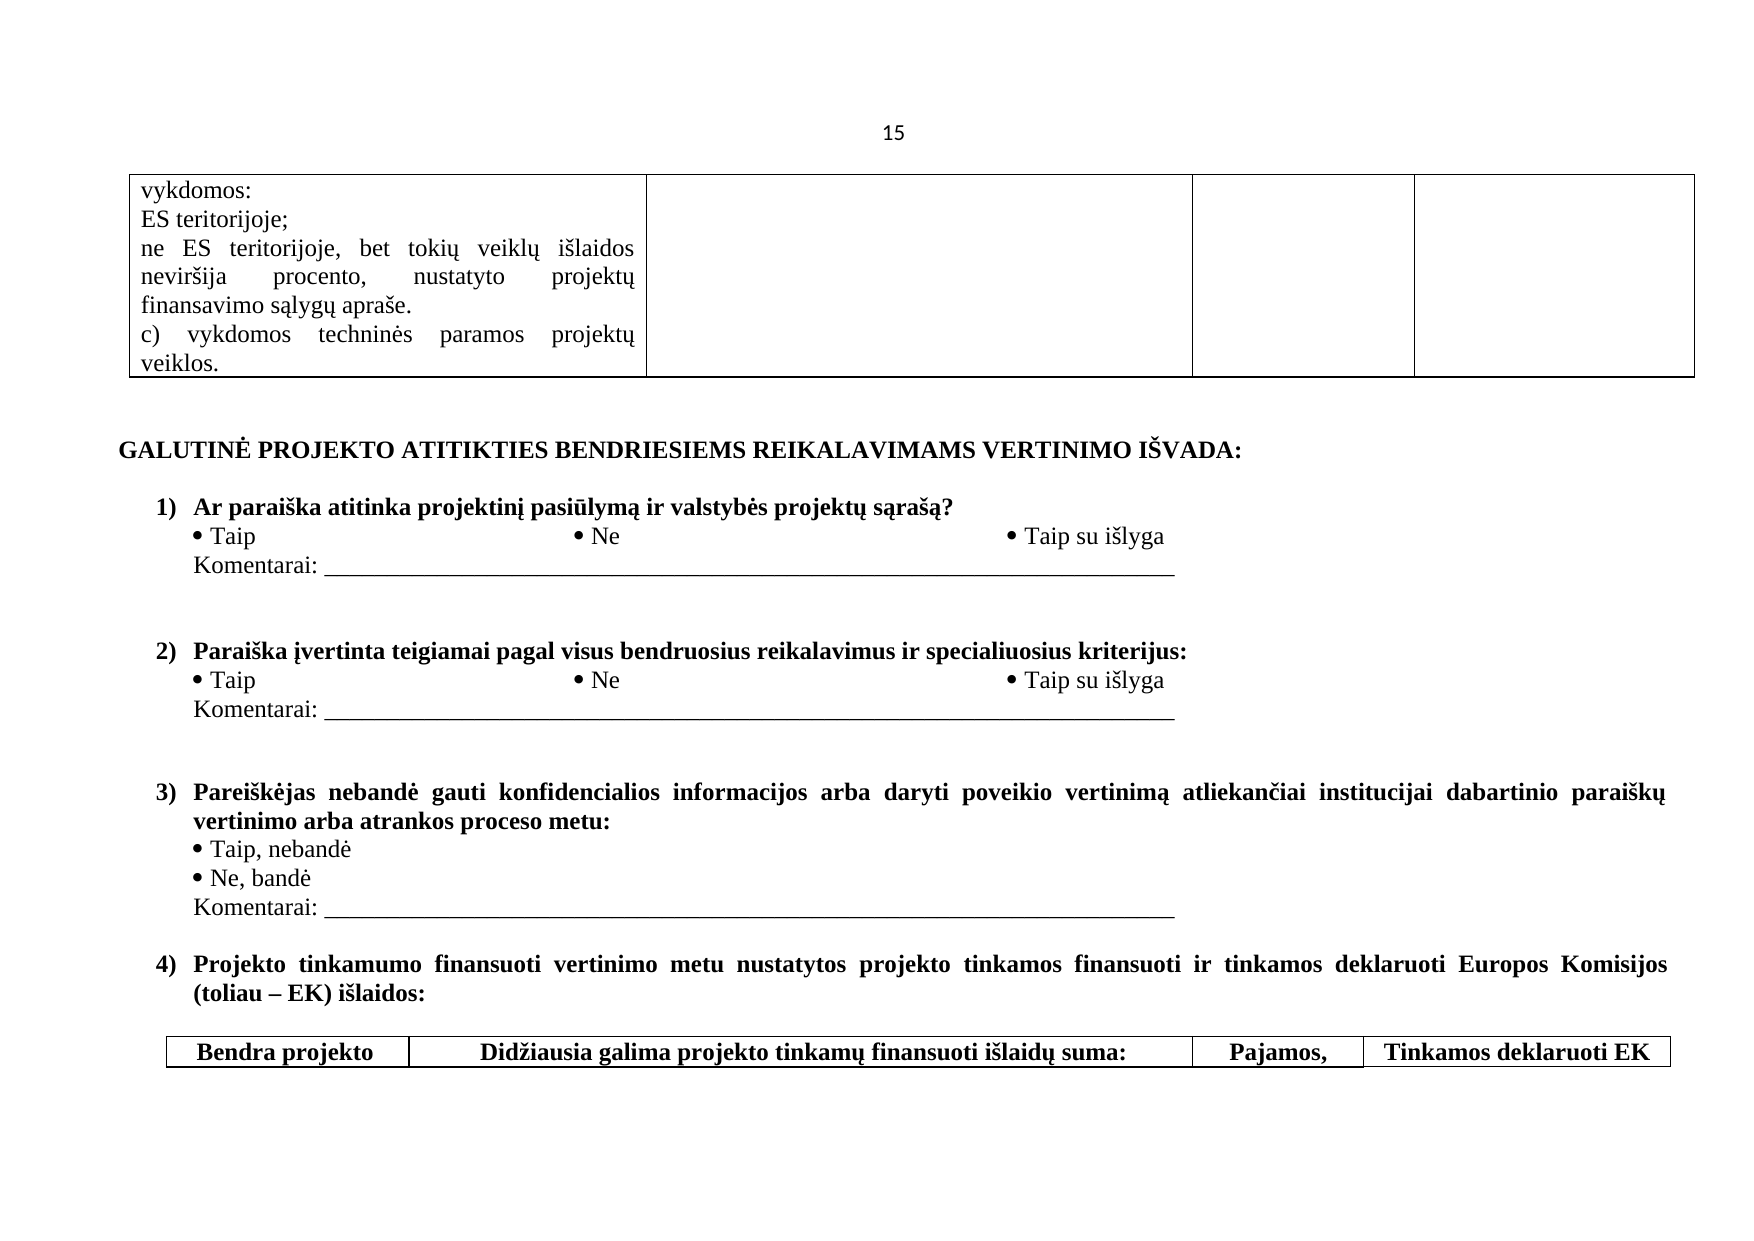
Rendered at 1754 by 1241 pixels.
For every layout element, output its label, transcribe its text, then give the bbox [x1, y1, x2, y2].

text 2) Paraiška įvertinta teigiamai pagal visus bendruosius reikalavimus ir specialiuosius kriterijus: [156, 636, 1668, 665]
table_header Tinkamos deklaruoti EK [1364, 1037, 1670, 1066]
text GALUTINĖ PROJEKTO ATITIKTIES BENDRIESIEMS REIKALAVIMAMS VERTINIMO IŠVADA: [118, 435, 1668, 464]
text Komentarai: ____________________________________________________________________ [193, 892, 1668, 921]
table_cell vykdomos: ES teritorijoje; ne ES teritorijoje, bet tokių veiklų išlaidos neviršija procento, nustatyto projektų finansavimo sąlygų apraše. c) vykdomos techninės paramos projektų veiklos. [130, 175, 646, 376]
text Komentarai: ____________________________________________________________________ [193, 694, 1668, 722]
text Komentarai: ____________________________________________________________________ [193, 550, 1668, 579]
table_cell [1193, 175, 1414, 376]
text  Taip  Ne  Taip su išlyga [193, 665, 1668, 694]
text  Ne, bandė [193, 863, 1668, 892]
text  Taip, nebandė [193, 834, 1668, 863]
table_header Didžiausia galima projekto tinkamų finansuoti išlaidų suma: [410, 1037, 1192, 1066]
table_header Bendra projekto [167, 1037, 408, 1066]
table_header Pajamos, [1193, 1037, 1363, 1066]
table_cell [647, 175, 1192, 376]
text 4) Projekto tinkamumo finansuoti vertinimo metu nustatytos projekto tinkamos finansuoti ir tinkamos deklaruoti Europos Komisijos (toliau – EK) išlaidos: [156, 949, 1668, 1007]
text 3) Pareiškėjas nebandė gauti konfidencialios informacijos arba daryti poveikio vertinimą atliekančiai institucijai dabartinio paraiškų vertinimo arba atrankos proceso metu: [156, 777, 1668, 834]
text  Taip  Ne  Taip su išlyga [193, 521, 1668, 550]
table_cell [1415, 175, 1694, 376]
text 1) Ar paraiška atitinka projektinį pasiūlymą ir valstybės projektų sąrašą? [156, 492, 1668, 521]
